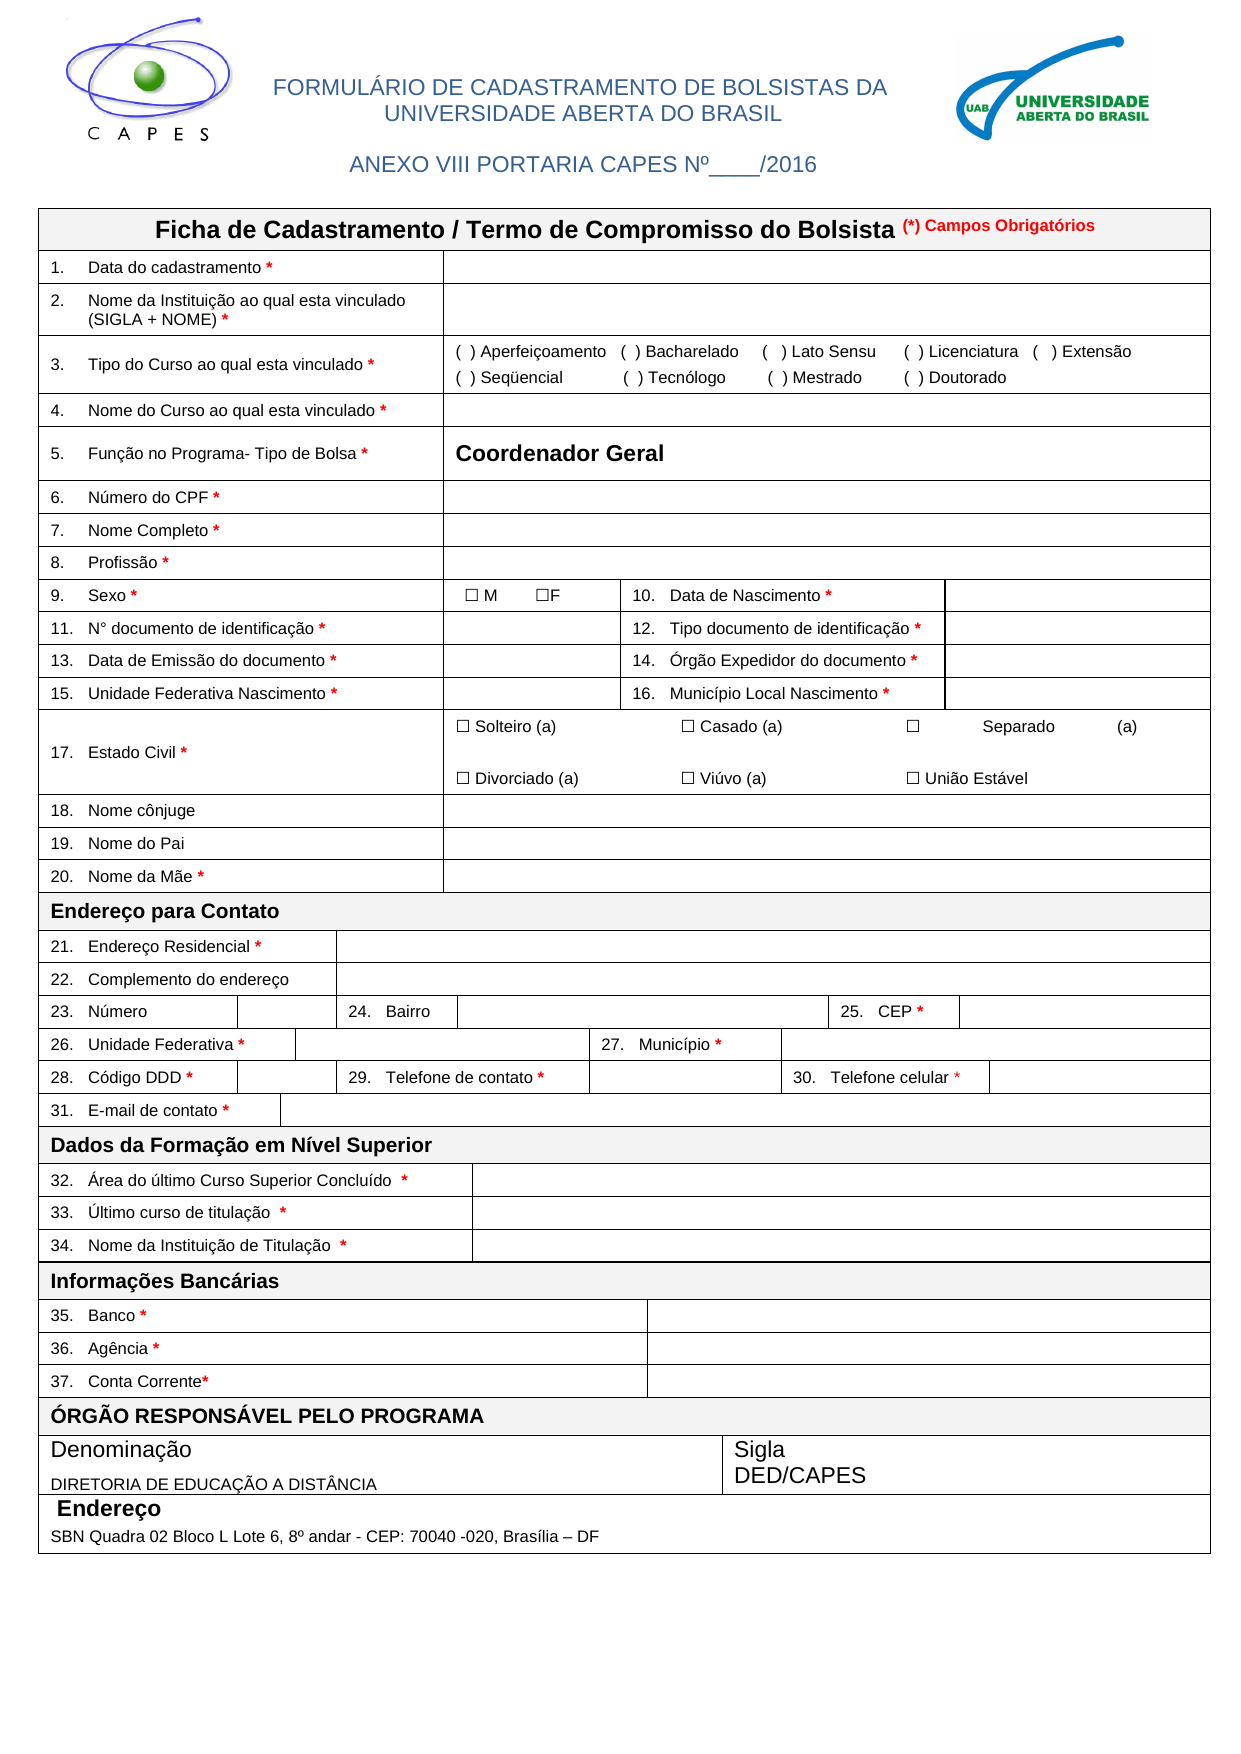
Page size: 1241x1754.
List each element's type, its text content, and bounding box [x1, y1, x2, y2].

table_cell Agência * [39, 1333, 647, 1364]
table_cell [473, 1230, 1210, 1261]
table_cell [444, 612, 620, 644]
table_cell Número [39, 996, 237, 1028]
table_cell Unidade Federativa Nascimento * [39, 678, 443, 709]
table_cell Função no Programa- Tipo de Bolsa * [39, 427, 443, 480]
table_cell [337, 963, 1210, 995]
table_cell Último curso de titulação * [39, 1197, 472, 1229]
table_cell Município Local Nascimento * [621, 678, 944, 709]
table_cell Área do último Curso Superior Concluído * [39, 1164, 472, 1196]
table_cell Data de Emissão do documento * [39, 645, 443, 677]
table_cell Município * [590, 1029, 781, 1060]
table_cell Nome da Instituição de Titulação * [39, 1230, 472, 1261]
table_cell Complemento do endereço [39, 963, 336, 995]
table_cell Telefone de contato * [337, 1061, 589, 1093]
table_cell Nome do Curso ao qual esta vinculado * [39, 394, 443, 426]
table_cell [990, 1061, 1210, 1093]
table_cell [444, 514, 1210, 546]
table_cell Sexo * [39, 580, 443, 611]
table_cell [473, 1164, 1210, 1196]
table_cell Bairro [337, 996, 457, 1028]
table_cell Nome da Mãe * [39, 860, 443, 892]
table_cell Informações Bancárias [39, 1263, 1210, 1299]
table_cell Estado Civil * [39, 710, 443, 794]
table_cell Sigla DED/CAPES [723, 1436, 1210, 1493]
table_cell [444, 795, 1210, 827]
table_cell [782, 1029, 1210, 1060]
table_cell [444, 645, 620, 677]
table_cell [238, 996, 336, 1028]
table_cell Nome cônjuge [39, 795, 443, 827]
table_cell ☐ M ☐F [444, 580, 620, 611]
table_cell [238, 1061, 336, 1093]
table_cell Endereço Residencial * [39, 931, 336, 962]
table_cell Data de Nascimento * [621, 580, 944, 611]
table_cell ÓRGÃO RESPONSÁVEL PELO PROGRAMA [39, 1398, 1210, 1434]
table_cell [648, 1333, 1210, 1364]
table_cell Banco * [39, 1300, 647, 1332]
table_cell Código DDD * [39, 1061, 237, 1093]
table_cell Nome do Pai [39, 828, 443, 859]
table_cell Tipo documento de identificação * [621, 612, 944, 644]
table_cell [296, 1029, 589, 1060]
table_cell [648, 1300, 1210, 1332]
table_cell Profissão * [39, 547, 443, 578]
table_cell [444, 481, 1210, 513]
table_cell [281, 1094, 1210, 1126]
table_cell Número do CPF * [39, 481, 443, 513]
table_cell [444, 394, 1210, 426]
table_cell Data do cadastramento * [39, 251, 443, 283]
table_cell Órgão Expedidor do documento * [621, 645, 944, 677]
table_cell [444, 251, 1210, 283]
table_cell [590, 1061, 781, 1093]
table_cell [444, 547, 1210, 578]
table_cell [946, 678, 1210, 709]
picture [953, 34, 1153, 142]
table_cell [444, 284, 1210, 335]
table_cell Nome Completo * [39, 514, 443, 546]
table_cell ( ) Aperfeiçoamento ( ) Bacharelado ( ) Lato Sensu ( ) Licenciatura ( ) Extensão ( ) Seqüencial ( ) Tecnólogo ( ) Mestrado ( ) Doutorado [444, 336, 1210, 393]
table_cell E-mail de contato * [39, 1094, 280, 1126]
table_cell [960, 996, 1210, 1028]
table_cell N° documento de identificação * [39, 612, 443, 644]
table_cell Unidade Federativa * [39, 1029, 295, 1060]
table_cell [444, 678, 620, 709]
picture [66, 17, 234, 144]
table_cell [337, 931, 1210, 962]
table_cell Endereço SBN Quadra 02 Bloco L Lote 6, 8º andar - CEP: 70040 -020, Brasília – DF [39, 1495, 1210, 1553]
table_cell [946, 645, 1210, 677]
table_cell [458, 996, 828, 1028]
table_cell Conta Corrente* [39, 1365, 647, 1397]
table_header Ficha de Cadastramento / Termo de Compromisso do Bolsista (*) Campos Obrigatórios [39, 209, 1210, 250]
table_cell CEP * [829, 996, 959, 1028]
table_cell [444, 860, 1210, 892]
table_cell Telefone celular * [782, 1061, 989, 1093]
table_cell [648, 1365, 1210, 1397]
table_cell Endereço para Contato [39, 893, 1210, 929]
table_cell Dados da Formação em Nível Superior [39, 1127, 1210, 1163]
table_cell Nome da Instituição ao qual esta vinculado (SIGLA + NOME) * [39, 284, 443, 335]
table_cell Coordenador Geral [444, 427, 1210, 480]
table_cell [444, 828, 1210, 859]
table_cell [946, 580, 1210, 611]
table_cell [473, 1197, 1210, 1229]
table_cell [946, 612, 1210, 644]
table_cell Tipo do Curso ao qual esta vinculado * [39, 336, 443, 393]
table_cell Denominação DIRETORIA DE EDUCAÇÃO A DISTÂNCIA [39, 1436, 722, 1493]
table_cell ☐ Solteiro (a) ☐ Casado (a) ☐ Separado (a) ☐ Divorciado (a) ☐ Viúvo (a) ☐ União Estável [444, 710, 1210, 794]
